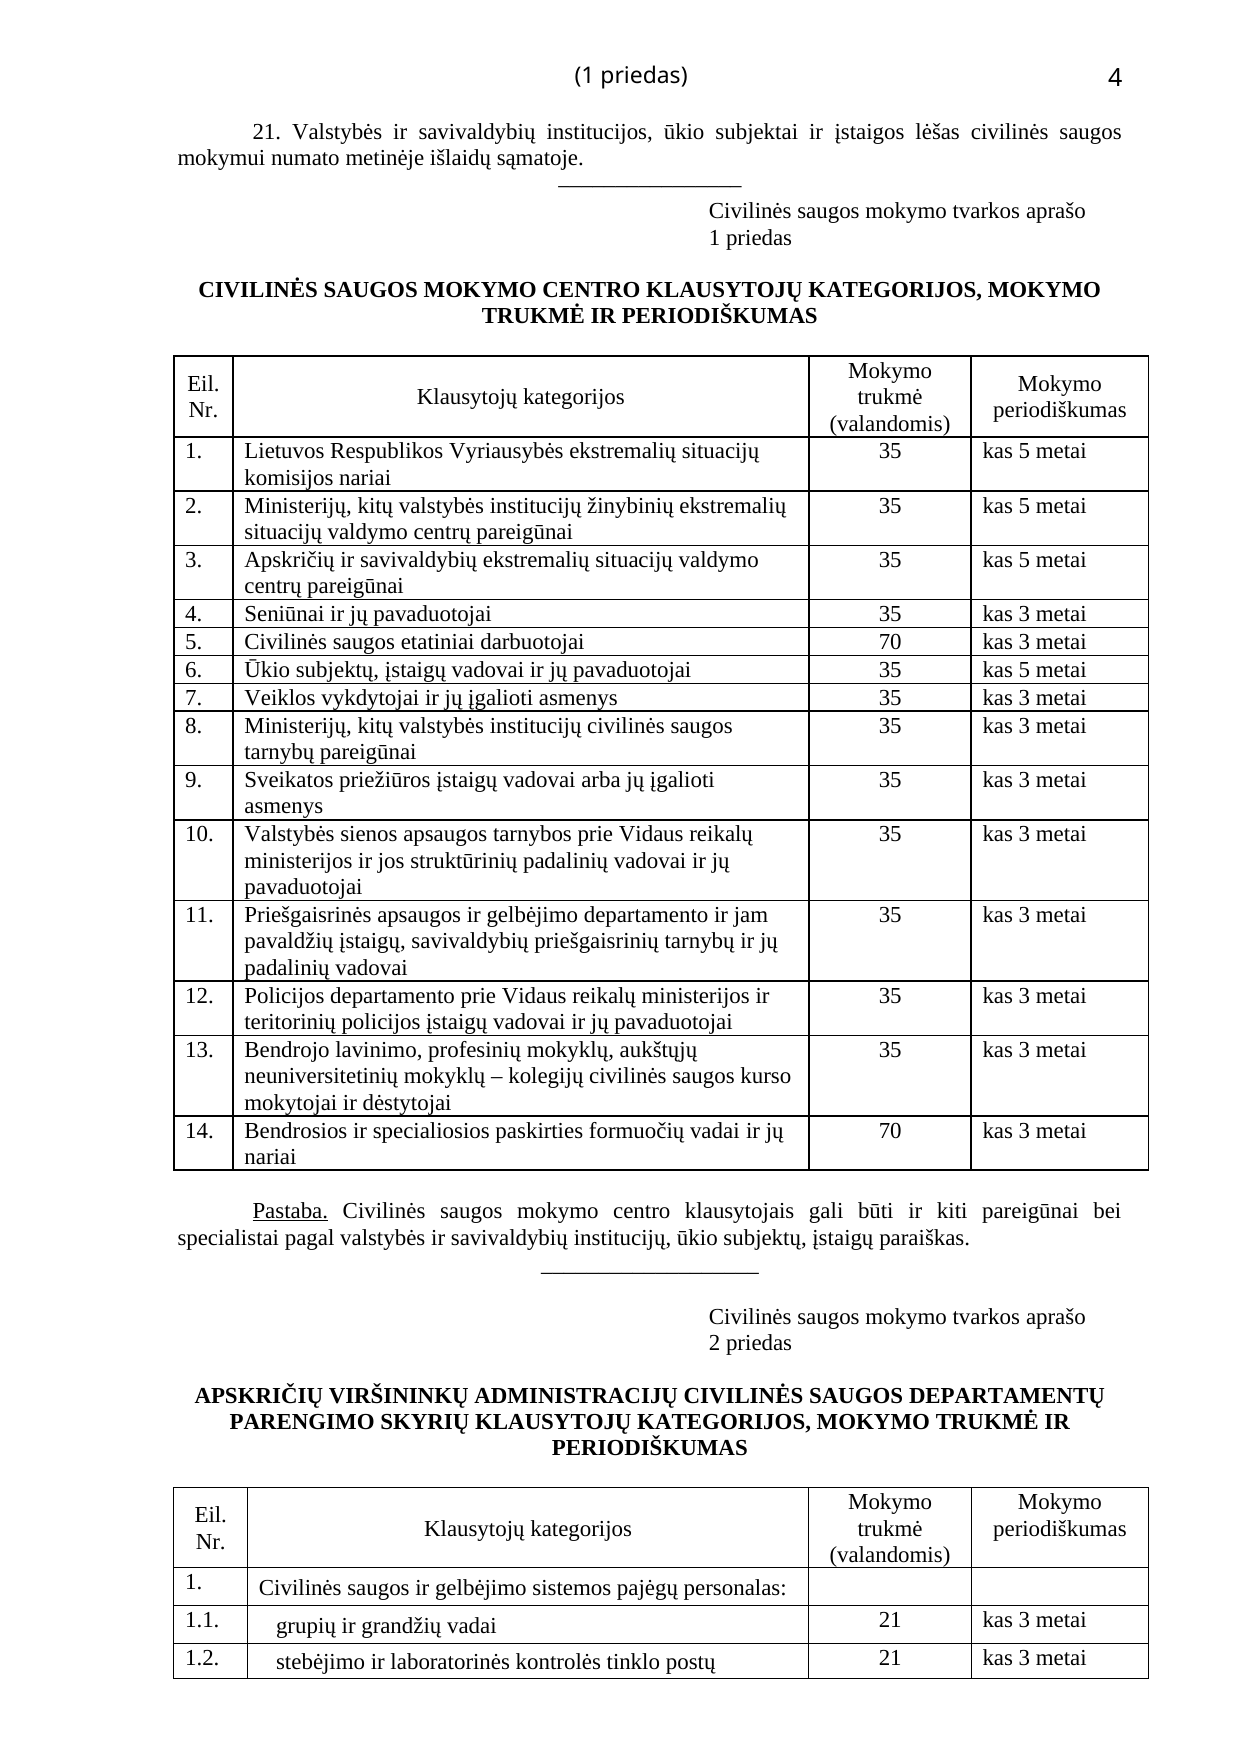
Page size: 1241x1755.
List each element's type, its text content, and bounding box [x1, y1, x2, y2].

table_cell Sveikatos priežiūros įstaigų vadovai arba jų įgalioti asmenys [234, 766, 808, 819]
table_cell 8. [175, 712, 232, 765]
table_cell 5. [175, 628, 232, 654]
table_cell kas 3 metai [972, 1644, 1148, 1678]
table_cell kas 3 metai [972, 766, 1148, 819]
table_cell [809, 1568, 971, 1605]
table_cell 13. [175, 1036, 232, 1115]
table_cell Civilinės saugos etatiniai darbuotojai [234, 628, 808, 654]
table_cell 10. [175, 821, 232, 899]
table_cell 21 [809, 1644, 971, 1678]
table_cell 21 [809, 1606, 971, 1643]
table_cell 35 [810, 901, 970, 980]
table_header Klausytojų kategorijos [234, 357, 808, 436]
table_cell Valstybės sienos apsaugos tarnybos prie Vidaus reikalų ministerijos ir jos struktūrinių padalinių vadovai ir jų pavaduotojai [234, 821, 808, 899]
table_header Klausytojų kategorijos [248, 1488, 808, 1567]
table_cell kas 5 metai [972, 656, 1148, 682]
table_cell 35 [810, 982, 970, 1034]
table_cell 1.2. [174, 1644, 247, 1678]
table_cell 4. [175, 600, 232, 627]
text 21. Valstybės ir savivaldybių institucijos, ūkio subjektai ir įstaigos lėšas civilinės saugos mokymui numato metinėje išlaidų sąmatoje. [177, 118, 1122, 171]
table_cell kas 3 metai [972, 628, 1148, 654]
table_cell 35 [810, 684, 970, 710]
table_cell Bendrosios ir specialiosios paskirties formuočių vadai ir jų nariai [234, 1117, 808, 1169]
table_cell 6. [175, 656, 232, 682]
table_cell [972, 1568, 1148, 1605]
table_cell 35 [810, 438, 970, 490]
table_header Mokymo periodiškumas [972, 357, 1148, 436]
table_cell 1. [174, 1568, 247, 1605]
table_cell 70 [810, 628, 970, 654]
table_cell 9. [175, 766, 232, 819]
table_cell 35 [810, 766, 970, 819]
table_header Mokymo trukmė (valandomis) [810, 357, 970, 436]
table_cell stebėjimo ir laboratorinės kontrolės tinklo postų [248, 1644, 808, 1678]
table_header Mokymo trukmė (valandomis) [809, 1488, 971, 1567]
table_cell kas 3 metai [972, 600, 1148, 627]
table_cell Ūkio subjektų, įstaigų vadovai ir jų pavaduotojai [234, 656, 808, 682]
table_cell kas 5 metai [972, 438, 1148, 490]
table_cell kas 3 metai [972, 1036, 1148, 1115]
table_cell 7. [175, 684, 232, 710]
table_cell 70 [810, 1117, 970, 1169]
table_cell 14. [175, 1117, 232, 1169]
table_cell kas 3 metai [972, 982, 1148, 1034]
table_cell 1.1. [174, 1606, 247, 1643]
text –––––––––––––––– [177, 171, 1122, 197]
table_cell kas 3 metai [972, 821, 1148, 899]
table_cell kas 3 metai [972, 684, 1148, 710]
table_cell Civilinės saugos ir gelbėjimo sistemos pajėgų personalas: [248, 1568, 808, 1605]
table_cell grupių ir grandžių vadai [248, 1606, 808, 1643]
table_cell 35 [810, 656, 970, 682]
table_cell Veiklos vykdytojai ir jų įgalioti asmenys [234, 684, 808, 710]
table_cell 3. [175, 546, 232, 599]
table_cell 11. [175, 901, 232, 980]
table_cell kas 3 metai [972, 1606, 1148, 1643]
table_cell Lietuvos Respublikos Vyriausybės ekstremalių situacijų komisijos nariai [234, 438, 808, 490]
table_header Mokymo periodiškumas [972, 1488, 1148, 1567]
text Civilinės saugos mokymo tvarkos aprašo [709, 1303, 1216, 1329]
table_cell Ministerijų, kitų valstybės institucijų civilinės saugos tarnybų pareigūnai [234, 712, 808, 765]
table_cell Apskričių ir savivaldybių ekstremalių situacijų valdymo centrų pareigūnai [234, 546, 808, 599]
table_cell 35 [810, 546, 970, 599]
table_cell 35 [810, 492, 970, 544]
table_cell 1. [175, 438, 232, 490]
table_cell Seniūnai ir jų pavaduotojai [234, 600, 808, 627]
table_cell 2. [175, 492, 232, 544]
table_cell kas 3 metai [972, 901, 1148, 980]
text Pastaba. Civilinės saugos mokymo centro klausytojais gali būti ir kiti pareigūnai bei specialistai pagal valstybės ir savivaldybių institucijų, ūkio subjektų, įstaigų paraiškas. [177, 1197, 1122, 1250]
text ___________________ [177, 1250, 1122, 1276]
table_cell 35 [810, 821, 970, 899]
table_cell 12. [175, 982, 232, 1034]
text Civilinės saugos mokymo tvarkos aprašo 1 priedas [709, 197, 1122, 250]
table_cell kas 5 metai [972, 492, 1148, 544]
table_cell 35 [810, 1036, 970, 1115]
table_cell kas 3 metai [972, 712, 1148, 765]
text APSKRIČIŲ VIRŠININKŲ ADMINISTRACIJŲ CIVILINĖS SAUGOS DEPARTAMENTŲ PARENGIMO SKYRIŲ KLAUSYTOJŲ KATEGORIJOS, MOKYMO TRUKMĖ IR PERIODIŠKUMAS [177, 1382, 1122, 1461]
table_cell 35 [810, 712, 970, 765]
text 2 priedas [709, 1329, 1216, 1355]
table_cell Ministerijų, kitų valstybės institucijų žinybinių ekstremalių situacijų valdymo centrų pareigūnai [234, 492, 808, 544]
table_cell kas 5 metai [972, 546, 1148, 599]
table_cell kas 3 metai [972, 1117, 1148, 1169]
table_header Eil. Nr. [175, 357, 232, 436]
table_header Eil. Nr. [174, 1488, 247, 1567]
table_cell Bendrojo lavinimo, profesinių mokyklų, aukštųjų neuniversitetinių mokyklų – kolegijų civilinės saugos kurso mokytojai ir dėstytojai [234, 1036, 808, 1115]
table_cell 35 [810, 600, 970, 627]
text CIVILINĖS SAUGOS MOKYMO CENTRO KLAUSYTOJŲ KATEGORIJOS, MOKYMO TRUKMĖ IR PERIODIŠKUMAS [177, 276, 1122, 329]
table_cell Policijos departamento prie Vidaus reikalų ministerijos ir teritorinių policijos įstaigų vadovai ir jų pavaduotojai [234, 982, 808, 1034]
table_cell Priešgaisrinės apsaugos ir gelbėjimo departamento ir jam pavaldžių įstaigų, savivaldybių priešgaisrinių tarnybų ir jų padalinių vadovai [234, 901, 808, 980]
